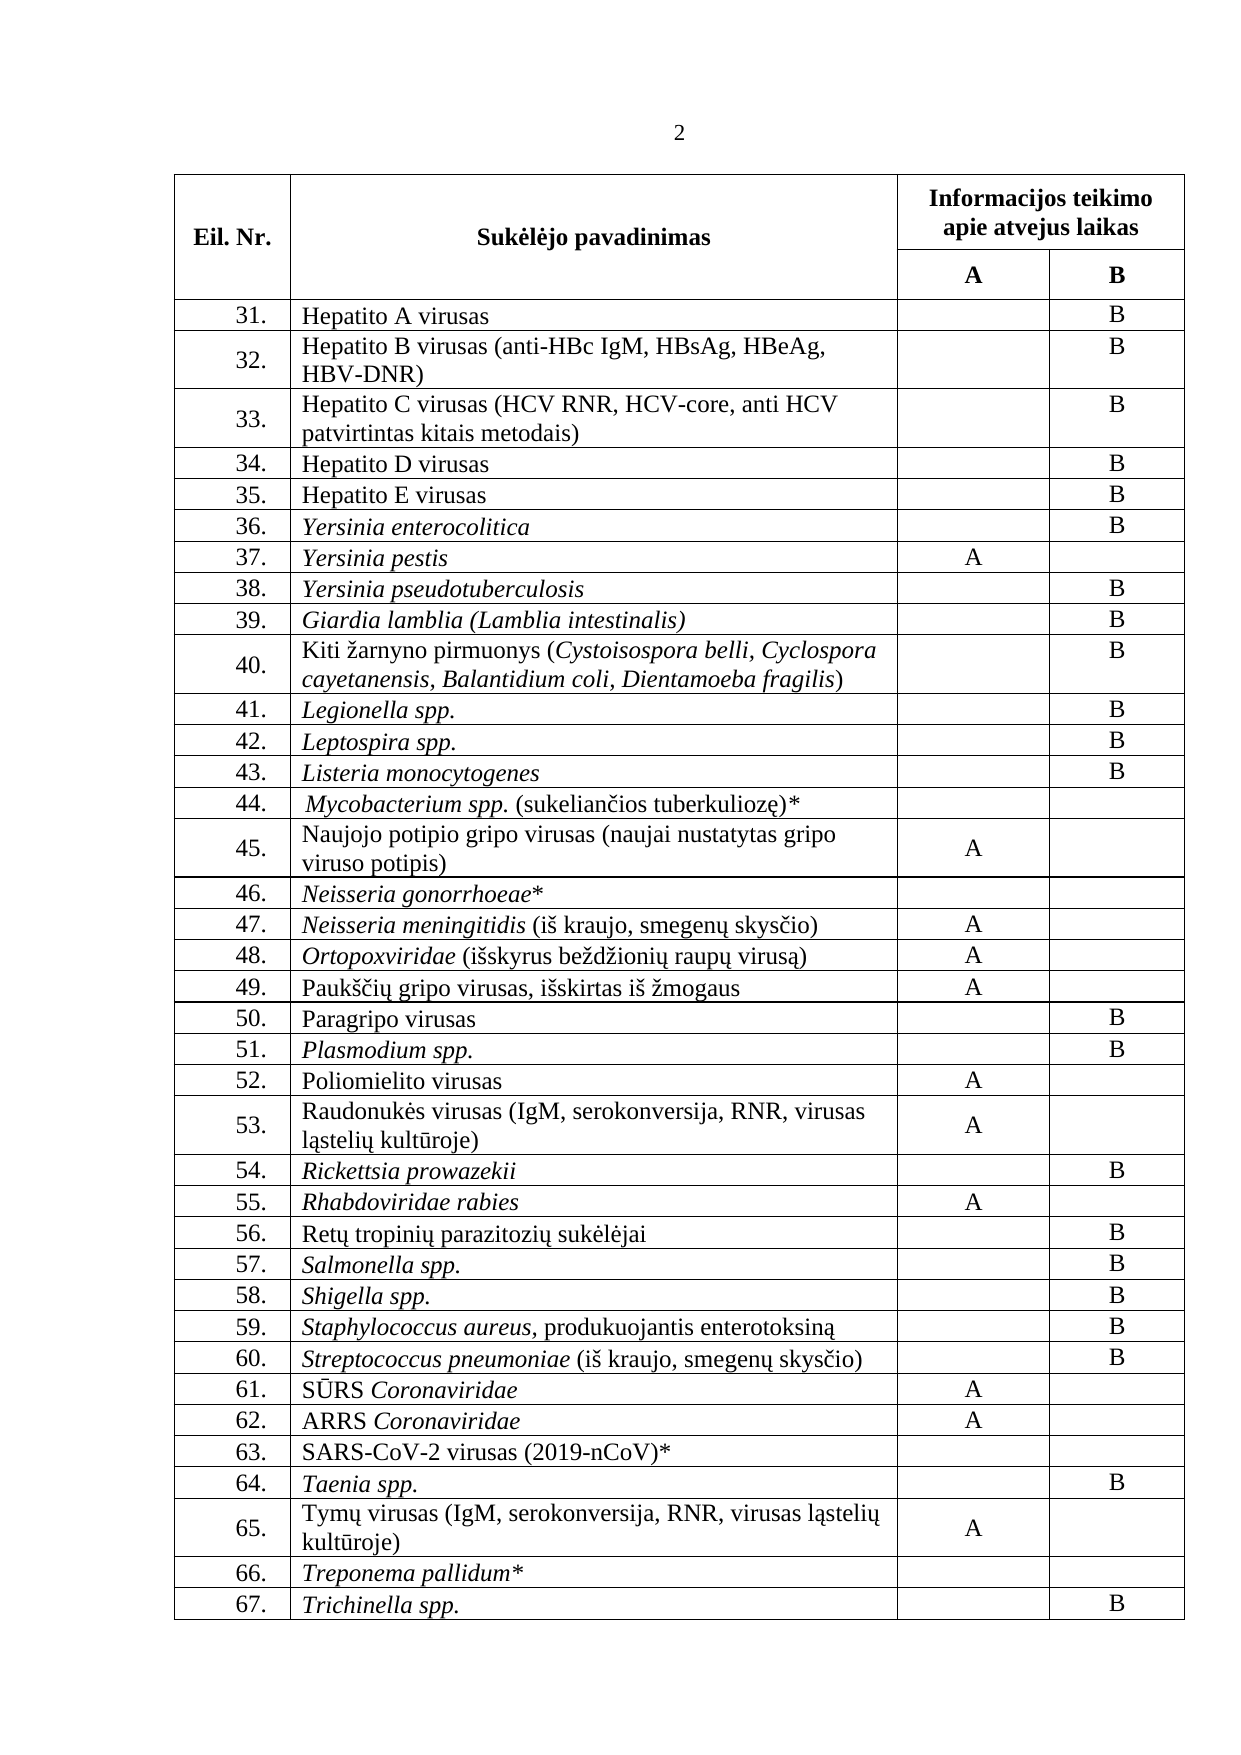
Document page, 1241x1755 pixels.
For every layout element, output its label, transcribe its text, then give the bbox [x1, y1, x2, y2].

table_cell [898, 756, 1049, 787]
table_cell [1050, 878, 1184, 908]
table_cell Treponema pallidum* [291, 1557, 897, 1587]
table_cell B [1050, 1003, 1184, 1033]
table_cell Listeria monocytogenes [291, 756, 897, 787]
table_cell Hepatito C virusas (HCV RNR, HCV-core, anti HCV patvirtintas kitais metodais) [291, 389, 897, 447]
table_cell [898, 878, 1049, 908]
table_cell [898, 1342, 1049, 1372]
table_cell [898, 573, 1049, 603]
table_cell Rhabdoviridae rabies [291, 1186, 897, 1216]
table_cell B [1050, 604, 1184, 634]
table_cell B [1050, 1249, 1184, 1279]
table_cell 53. [175, 1096, 290, 1154]
table_cell Staphylococcus aureus, produkuojantis enterotoksiną [291, 1311, 897, 1341]
table_cell [898, 1280, 1049, 1310]
table_cell 43. [175, 756, 290, 787]
table_cell 36. [175, 510, 290, 541]
table_cell 47. [175, 909, 290, 939]
table_cell [898, 300, 1049, 330]
table_cell [1050, 940, 1184, 970]
table_cell A [898, 940, 1049, 970]
table_cell 45. [175, 819, 290, 876]
table_cell [898, 1311, 1049, 1341]
table_cell 54. [175, 1155, 290, 1185]
table_cell 49. [175, 971, 290, 1001]
table_cell 31. [175, 300, 290, 330]
table_cell SARS-CoV-2 virusas (2019-nCoV)* [291, 1436, 897, 1466]
table_cell Poliomielito virusas [291, 1065, 897, 1095]
table_cell B [1050, 479, 1184, 509]
table_cell Trichinella spp. [291, 1588, 897, 1618]
table_cell 59. [175, 1311, 290, 1341]
table_cell 65. [175, 1499, 290, 1556]
table_cell [898, 510, 1049, 541]
table_cell B [1050, 694, 1184, 724]
table_cell [898, 331, 1049, 388]
table_cell 42. [175, 725, 290, 755]
table_cell Hepatito B virusas (anti-HBc IgM, HBsAg, HBeAg, HBV-DNR) [291, 331, 897, 388]
table_cell [898, 1436, 1049, 1466]
table_cell Tymų virusas (IgM, serokonversija, RNR, virusas ląstelių kultūroje) [291, 1499, 897, 1556]
table_cell Hepatito A virusas [291, 300, 897, 330]
table_cell Hepatito D virusas [291, 448, 897, 478]
table_cell Yersinia enterocolitica [291, 510, 897, 541]
table_cell A [898, 250, 1049, 298]
table_cell B [1050, 573, 1184, 603]
table_cell B [1050, 389, 1184, 447]
table_cell [898, 1034, 1049, 1064]
table_cell 35. [175, 479, 290, 509]
table_header Sukėlėjo pavadinimas [291, 175, 897, 298]
table_cell [898, 1217, 1049, 1247]
table_cell Shigella spp. [291, 1280, 897, 1310]
table_cell 56. [175, 1217, 290, 1247]
table_cell 34. [175, 448, 290, 478]
table_cell [1050, 909, 1184, 939]
table_header Eil. Nr. [175, 175, 290, 298]
table_cell [898, 694, 1049, 724]
table_cell B [1050, 725, 1184, 755]
table_cell [898, 788, 1049, 818]
table_cell 63. [175, 1436, 290, 1466]
table_cell SŪRS Coronaviridae [291, 1374, 897, 1404]
table_cell Neisseria gonorrhoeae* [291, 878, 897, 908]
table_cell A [898, 1499, 1049, 1556]
table_cell Naujojo potipio gripo virusas (naujai nustatytas gripo viruso potipis) [291, 819, 897, 876]
table_cell 58. [175, 1280, 290, 1310]
table_cell Giardia lamblia (Lamblia intestinalis) [291, 604, 897, 634]
table_cell Legionella spp. [291, 694, 897, 724]
table_cell [1050, 819, 1184, 876]
table_cell [898, 1588, 1049, 1618]
table_cell [1050, 971, 1184, 1001]
table_cell 48. [175, 940, 290, 970]
table_cell [1050, 788, 1184, 818]
table_cell 46. [175, 878, 290, 908]
table_cell Kiti žarnyno pirmuonys (Cystoisospora belli, Cyclospora cayetanensis, Balantidium coli, Dientamoeba fragilis) [291, 635, 897, 693]
table_cell Leptospira spp. [291, 725, 897, 755]
table_cell A [898, 971, 1049, 1001]
table_cell A [898, 819, 1049, 876]
table_cell B [1050, 1034, 1184, 1064]
table_cell [898, 604, 1049, 634]
table_cell [898, 1557, 1049, 1587]
table_cell Ortopoxviridae (išskyrus beždžionių raupų virusą) [291, 940, 897, 970]
table_cell [1050, 1557, 1184, 1587]
table_cell [1050, 1499, 1184, 1556]
table_cell [898, 635, 1049, 693]
table_cell B [1050, 1588, 1184, 1618]
table_cell 57. [175, 1249, 290, 1279]
table_cell A [898, 542, 1049, 572]
table_cell B [1050, 331, 1184, 388]
table_cell 52. [175, 1065, 290, 1095]
table_cell 51. [175, 1034, 290, 1064]
table_cell A [898, 909, 1049, 939]
table_cell A [898, 1096, 1049, 1154]
table_cell A [898, 1065, 1049, 1095]
table_cell 64. [175, 1467, 290, 1497]
table_cell [1050, 1436, 1184, 1466]
table_cell [1050, 1186, 1184, 1216]
table_cell [898, 1467, 1049, 1497]
table_cell A [898, 1186, 1049, 1216]
table_cell [898, 1249, 1049, 1279]
table_cell 61. [175, 1374, 290, 1404]
table_cell B [1050, 300, 1184, 330]
table_header Informacijos teikimo apie atvejus laikas [898, 175, 1184, 249]
table_cell B [1050, 1342, 1184, 1372]
table_cell 39. [175, 604, 290, 634]
table_cell [1050, 1065, 1184, 1095]
table_cell B [1050, 635, 1184, 693]
table_cell Hepatito E virusas [291, 479, 897, 509]
table_cell B [1050, 250, 1184, 298]
table_cell [898, 725, 1049, 755]
table_cell A [898, 1374, 1049, 1404]
table_cell 50. [175, 1003, 290, 1033]
table_cell Yersinia pseudotuberculosis [291, 573, 897, 603]
table_cell 37. [175, 542, 290, 572]
table_cell 66. [175, 1557, 290, 1587]
table_cell B [1050, 1155, 1184, 1185]
table_cell B [1050, 1467, 1184, 1497]
table_cell [898, 1155, 1049, 1185]
table_cell Neisseria meningitidis (iš kraujo, smegenų skysčio) [291, 909, 897, 939]
table_cell 67. [175, 1588, 290, 1618]
table_cell B [1050, 1311, 1184, 1341]
table_cell [1050, 1405, 1184, 1435]
table_cell Raudonukės virusas (IgM, serokonversija, RNR, virusas ląstelių kultūroje) [291, 1096, 897, 1154]
table_cell Salmonella spp. [291, 1249, 897, 1279]
table_cell Yersinia pestis [291, 542, 897, 572]
table_cell Retų tropinių parazitozių sukėlėjai [291, 1217, 897, 1247]
table_cell [898, 389, 1049, 447]
table_cell Plasmodium spp. [291, 1034, 897, 1064]
table_cell 38. [175, 573, 290, 603]
table_cell B [1050, 1280, 1184, 1310]
table_cell B [1050, 510, 1184, 541]
table_cell [898, 1003, 1049, 1033]
table_cell ARRS Coronaviridae [291, 1405, 897, 1435]
table_cell 62. [175, 1405, 290, 1435]
table_cell 44. [175, 788, 290, 818]
table_cell 55. [175, 1186, 290, 1216]
table_cell Rickettsia prowazekii [291, 1155, 897, 1185]
table_cell 60. [175, 1342, 290, 1372]
table_cell A [898, 1405, 1049, 1435]
table_cell Taenia spp. [291, 1467, 897, 1497]
table_cell Paukščių gripo virusas, išskirtas iš žmogaus [291, 971, 897, 1001]
table_cell B [1050, 448, 1184, 478]
table_cell [1050, 1096, 1184, 1154]
table_cell [898, 448, 1049, 478]
table_cell [1050, 1374, 1184, 1404]
table_cell [898, 479, 1049, 509]
table_cell Mycobacterium spp. (sukeliančios tuberkuliozę)* [291, 788, 897, 818]
table_cell 40. [175, 635, 290, 693]
table_cell [1050, 542, 1184, 572]
table_cell 33. [175, 389, 290, 447]
table_cell Streptococcus pneumoniae (iš kraujo, smegenų skysčio) [291, 1342, 897, 1372]
table_cell 32. [175, 331, 290, 388]
table_cell B [1050, 756, 1184, 787]
table_cell Paragripo virusas [291, 1003, 897, 1033]
table_cell 41. [175, 694, 290, 724]
table_cell B [1050, 1217, 1184, 1247]
